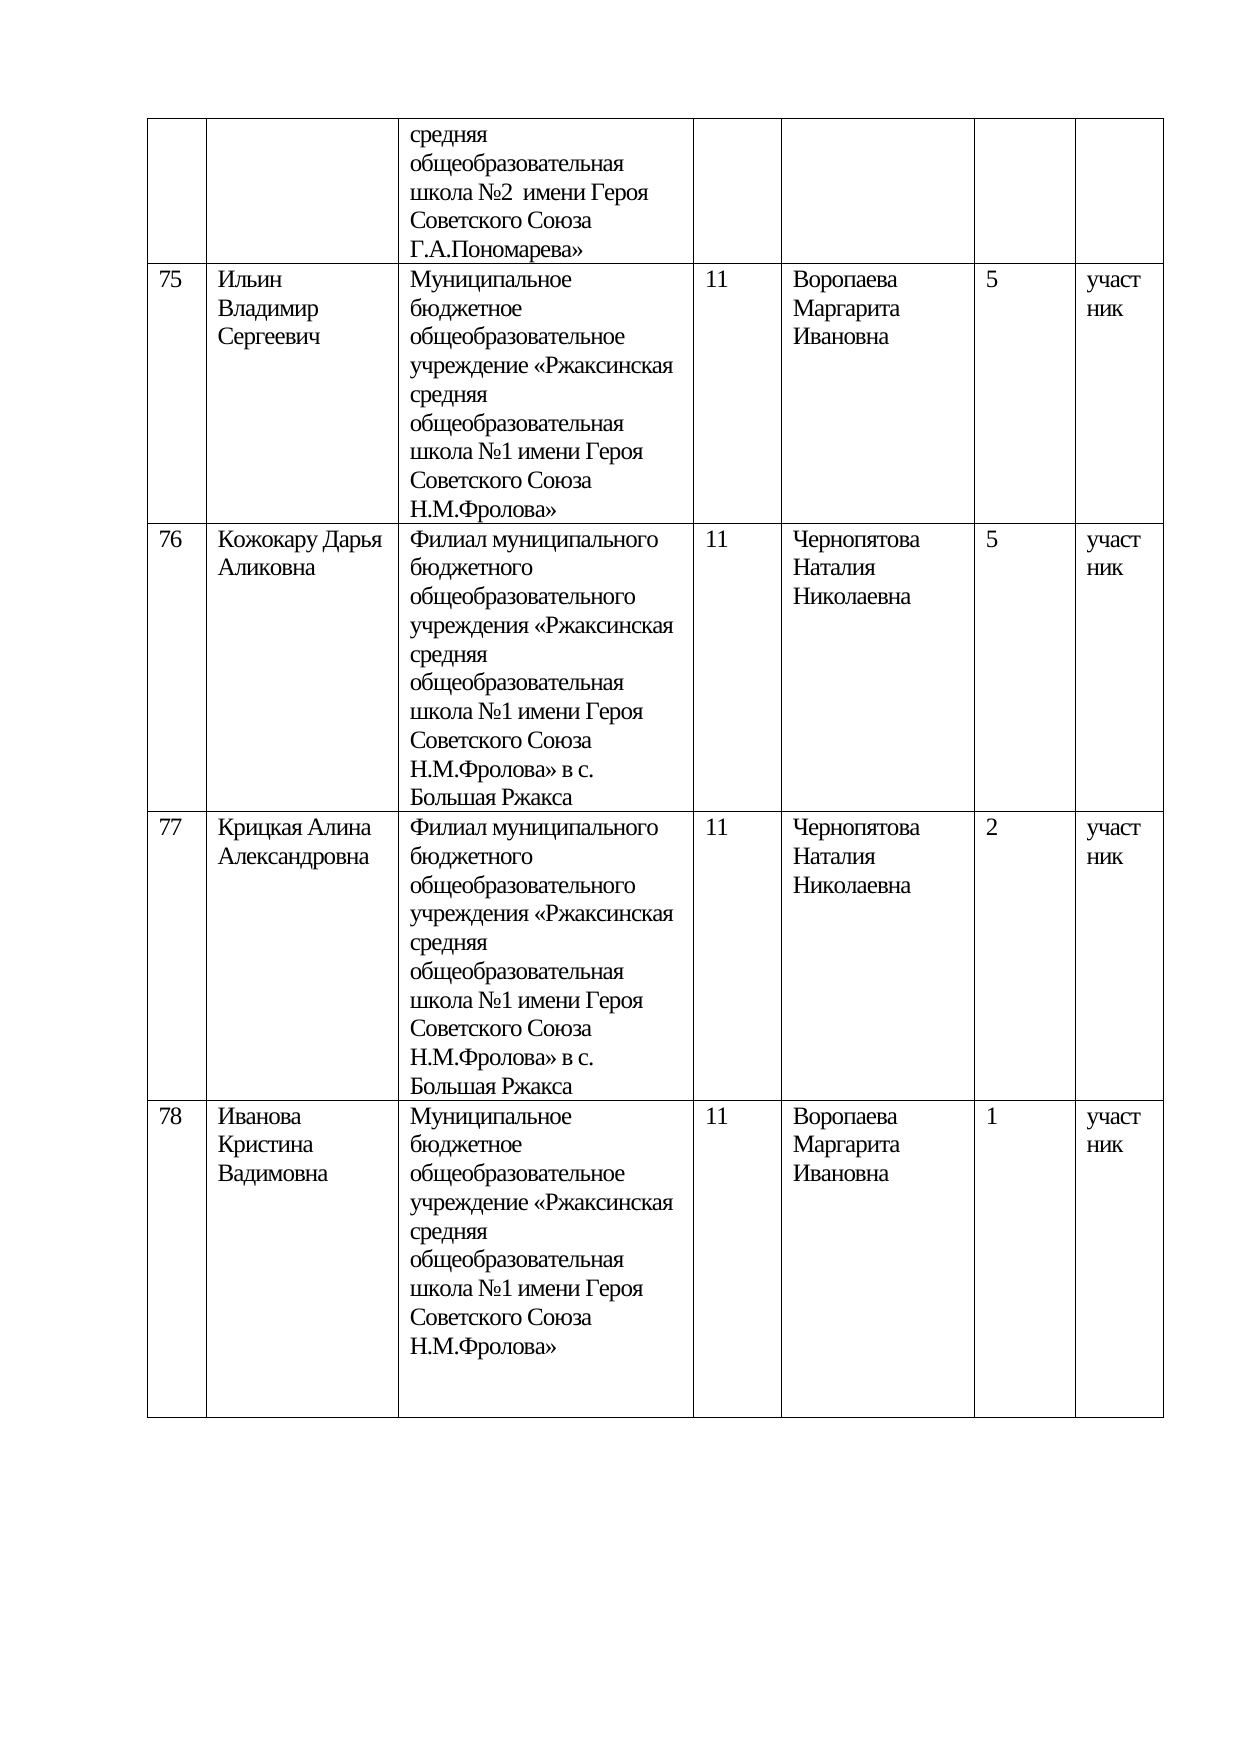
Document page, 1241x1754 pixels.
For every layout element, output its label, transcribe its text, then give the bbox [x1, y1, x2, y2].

table_cell участник [1076, 812, 1163, 1100]
table_cell [694, 1360, 781, 1388]
table_cell Чернопятова Наталия Николаевна [782, 812, 974, 1100]
table_cell [782, 1360, 974, 1388]
table_cell 11 [694, 812, 781, 1100]
table_cell Иванова Кристина Вадимовна [207, 1101, 398, 1359]
table_cell [975, 1360, 1075, 1388]
table_cell [207, 1360, 398, 1388]
table_cell [207, 1388, 398, 1417]
table_cell Воропаева Маргарита Ивановна [782, 1101, 974, 1359]
table_cell участник [1076, 264, 1163, 523]
table_cell [207, 119, 398, 263]
table_cell [148, 1388, 206, 1417]
table_cell 5 [975, 524, 1075, 811]
table_cell [782, 119, 974, 263]
table_cell 1 [975, 1101, 1075, 1359]
table_cell 75 [148, 264, 206, 523]
table_cell участник [1076, 1101, 1163, 1359]
table_cell 11 [694, 524, 781, 811]
table_cell [148, 119, 206, 263]
table_cell [399, 1360, 693, 1388]
table_cell 5 [975, 264, 1075, 523]
table_cell участник [1076, 524, 1163, 811]
table_cell [1076, 119, 1163, 263]
table_cell 11 [694, 264, 781, 523]
table_cell 78 [148, 1101, 206, 1359]
table_cell [694, 119, 781, 263]
table_cell Ильин Владимир Сергеевич [207, 264, 398, 523]
table_cell Крицкая Алина Александровна [207, 812, 398, 1100]
table_cell 2 [975, 812, 1075, 1100]
table_cell [975, 119, 1075, 263]
table_cell [399, 1388, 693, 1417]
table_cell [1076, 1388, 1163, 1417]
table_cell [148, 1360, 206, 1388]
table_cell [1076, 1360, 1163, 1388]
table_cell [694, 1388, 781, 1417]
table_cell Кожокару Дарья Аликовна [207, 524, 398, 811]
table_cell [782, 1388, 974, 1417]
table_cell 76 [148, 524, 206, 811]
table_cell Чернопятова Наталия Николаевна [782, 524, 974, 811]
table_cell 77 [148, 812, 206, 1100]
table_cell Воропаева Маргарита Ивановна [782, 264, 974, 523]
table_cell [975, 1388, 1075, 1417]
table_cell 11 [694, 1101, 781, 1359]
